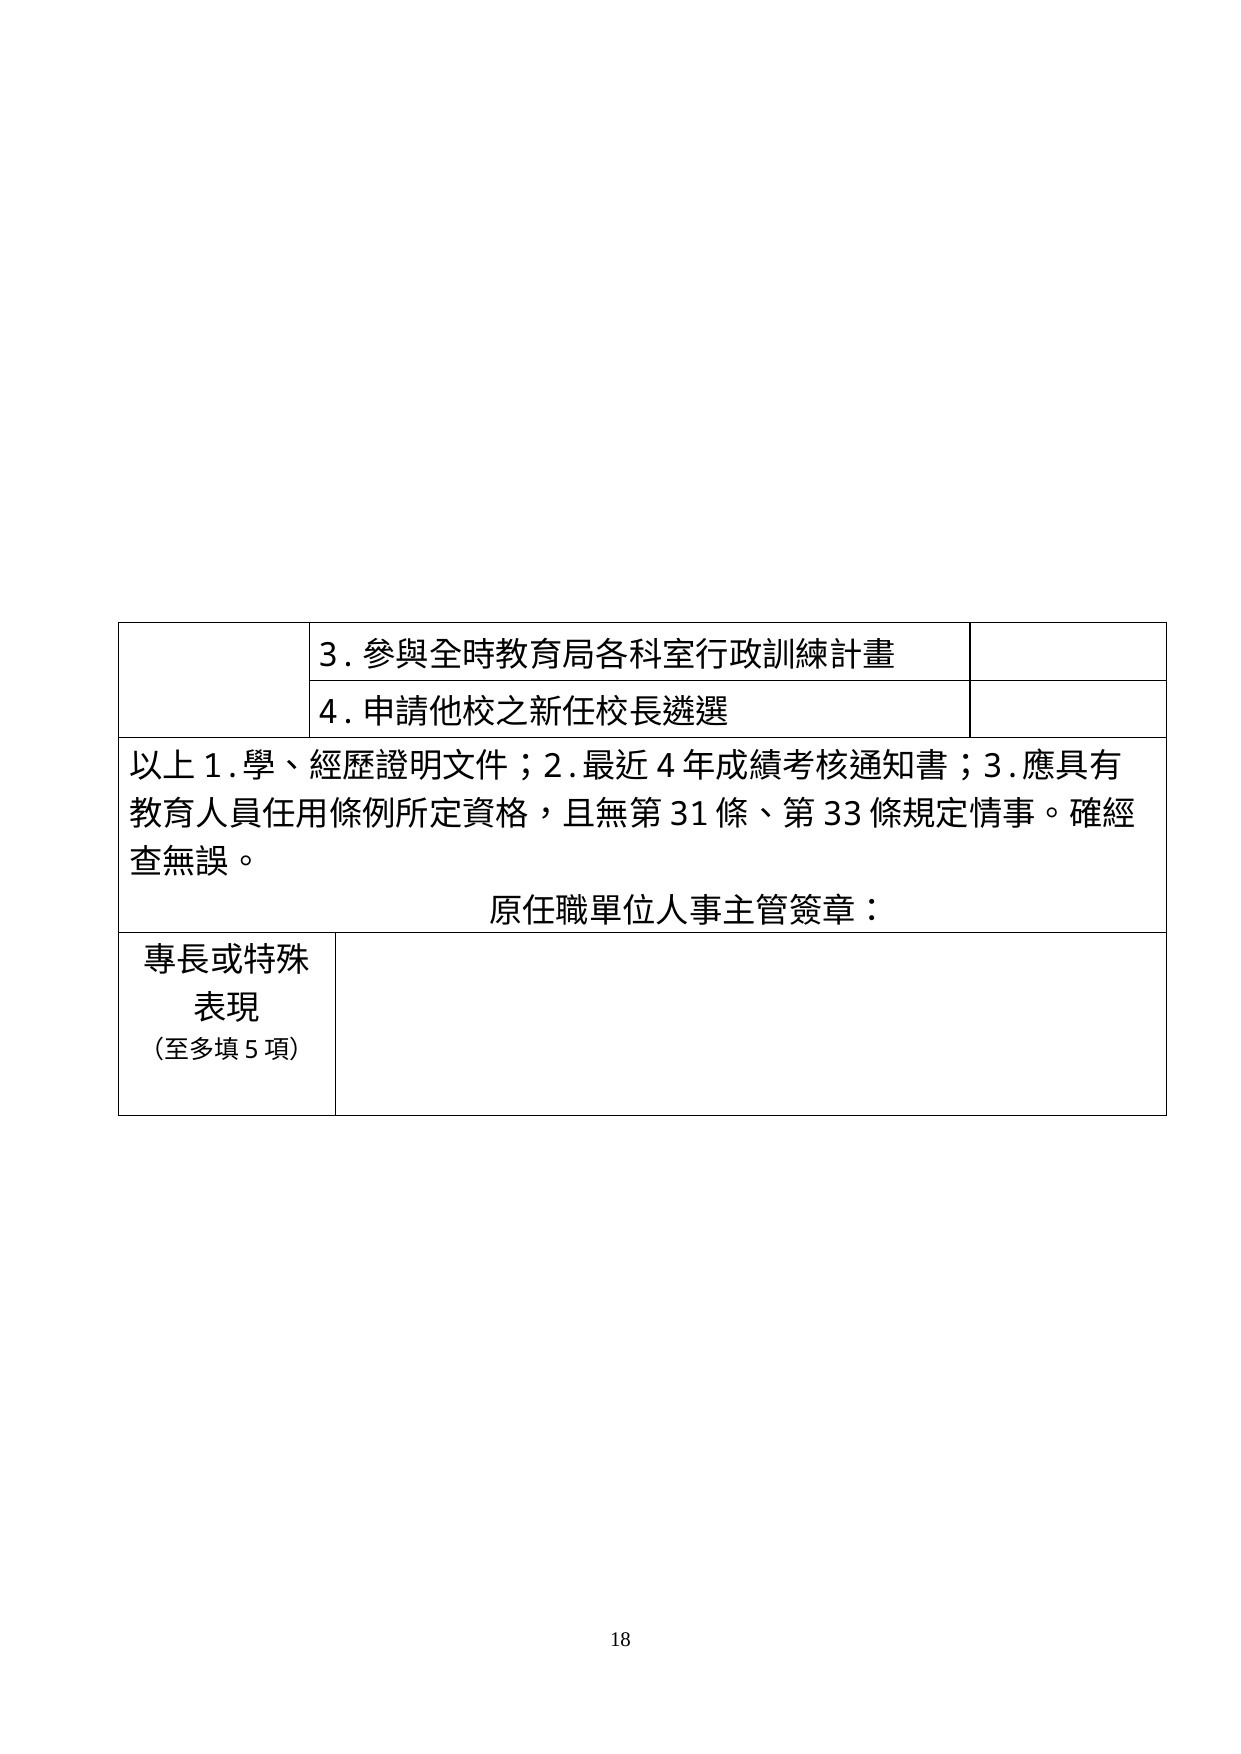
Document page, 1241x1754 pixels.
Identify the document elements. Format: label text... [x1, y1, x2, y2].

table_cell 專長或特殊表現 （至多填5項） [119, 933, 335, 1114]
table_cell [971, 681, 1166, 737]
table_cell [336, 933, 346, 1114]
table_cell 參與全時教育局各科室行政訓練計畫 [310, 623, 969, 680]
table_cell [119, 623, 309, 737]
table_cell [971, 623, 1166, 680]
table_cell [1155, 933, 1166, 1114]
table_cell 以上1.學、經歷證明文件；2.最近4年成績考核通知書；3.應具有教育人員任用條例所定資格，且無第31條、第33條規定情事。確經查無誤。 原任職單位人事主管簽章： [1155, 738, 1166, 932]
table_cell 以上1.學、經歷證明文件；2.最近4年成績考核通知書；3.應具有教育人員任用條例所定資格，且無第31條、第33條規定情事。確經查無誤。 原任職單位人事主管簽章： [119, 738, 129, 932]
table_cell 申請他校之新任校長遴選 [310, 681, 969, 737]
